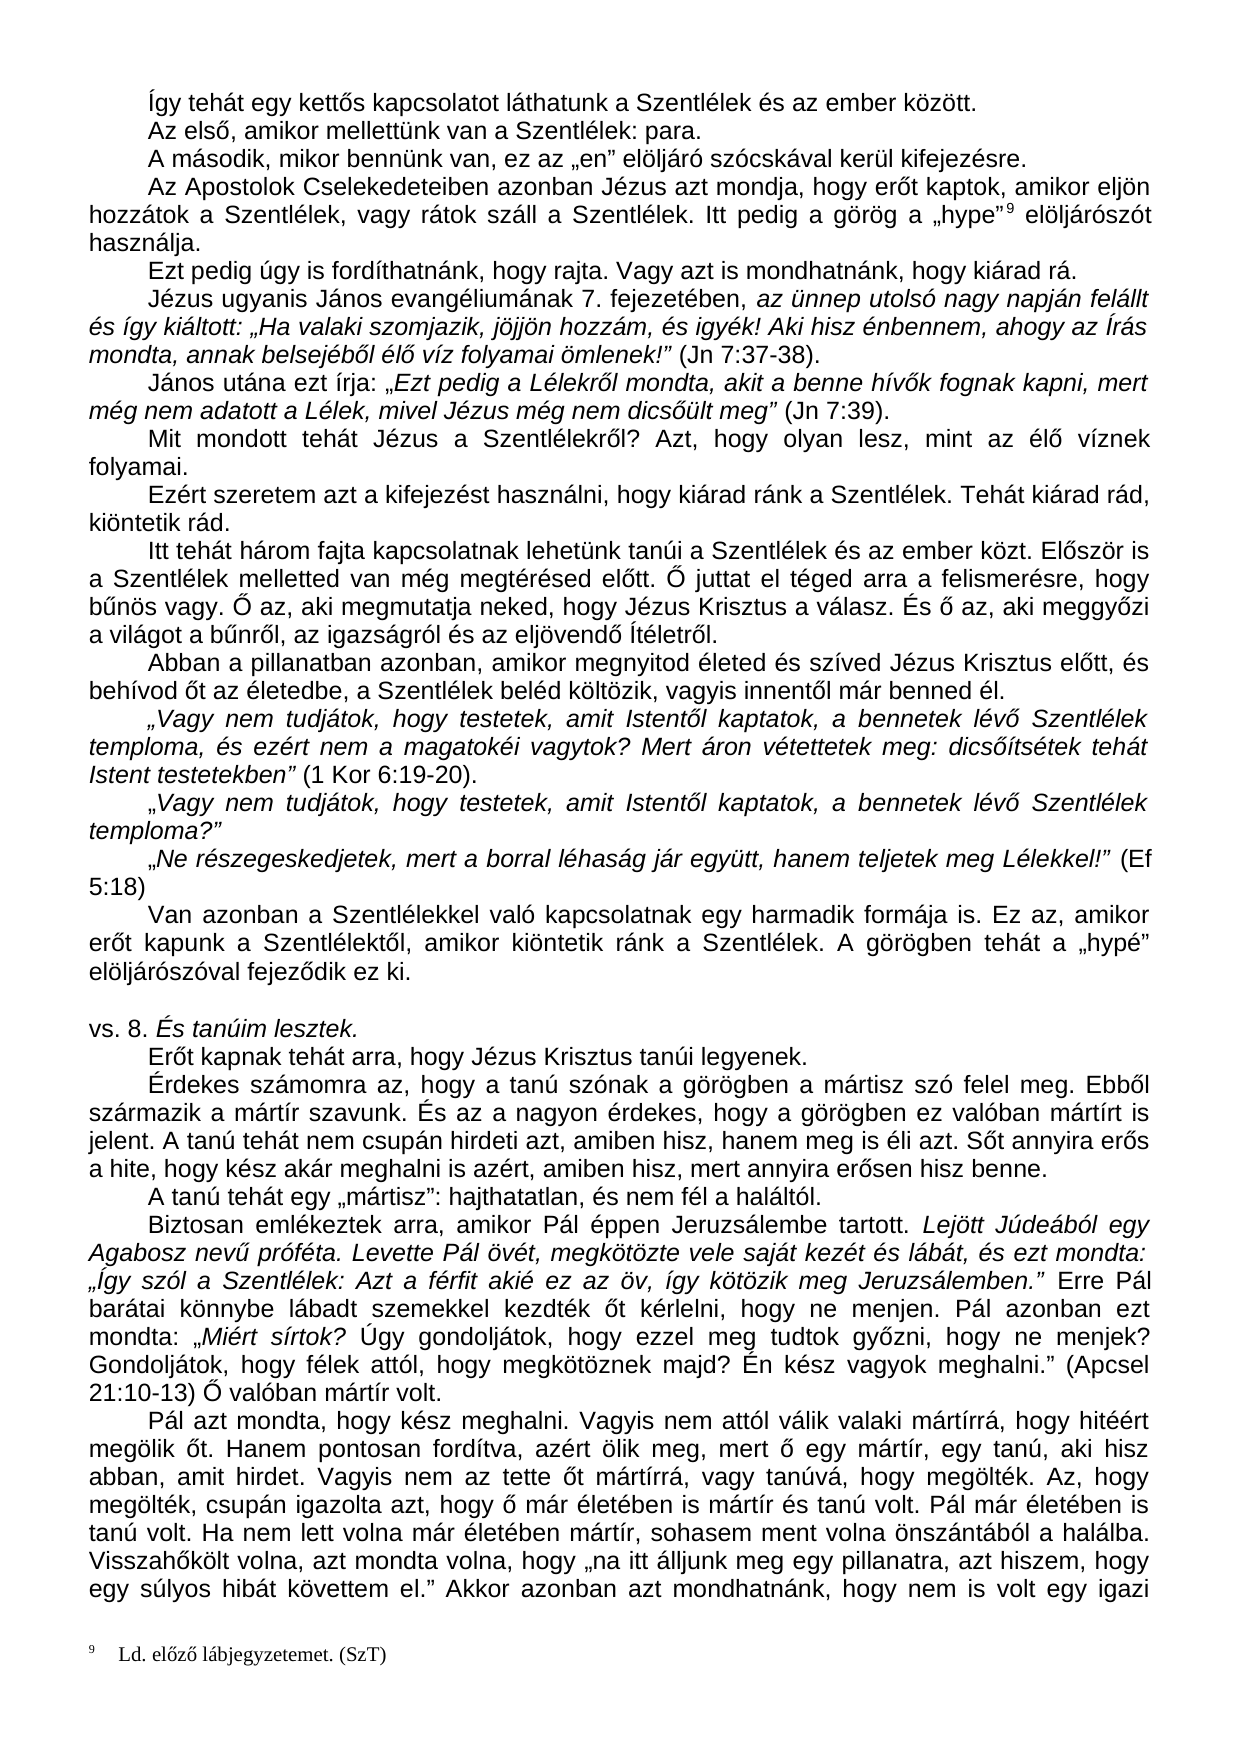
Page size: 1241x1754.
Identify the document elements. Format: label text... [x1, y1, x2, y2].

text „Ne részegeskedjetek, mert a borral léhaság jár együtt, hanem teljetek meg Lélekkel!” (Ef 5:18) [88, 845, 1152, 901]
text Ezért szeretem azt a kifejezést használni, hogy kiárad ránk a Szentlélek. Tehát kiárad rád, kiöntetik rád. [88, 481, 1152, 537]
text Az Apostolok Cselekedeteiben azonban Jézus azt mondja, hogy erőt kaptok, amikor eljön hozzátok a Szentlélek, vagy rátok száll a Szentlélek. Itt pedig a görög a „hype” elöljárószót használja. [88, 173, 1152, 257]
text „Vagy nem tudjátok, hogy testetek, amit Istentől kaptatok, a bennetek lévő Szentlélek temploma?” [88, 789, 1152, 845]
text vs. 8. És tanúim lesztek. [88, 1015, 1152, 1043]
text Van azonban a Szentlélekkel való kapcsolatnak egy harmadik formája is. Ez az, amikor erőt kapunk a Szentlélektől, amikor kiöntetik ránk a Szentlélek. A görögben tehát a „hypé” elöljárószóval fejeződik ez ki. [88, 901, 1152, 985]
text Mit mondott tehát Jézus a Szentlélekről? Azt, hogy olyan lesz, mint az élő víznek folyamai. [88, 425, 1152, 481]
text Az első, amikor mellettünk van a Szentlélek: para. [88, 117, 1152, 144]
text János utána ezt írja: „Ezt pedig a Lélekről mondta, akit a benne hívők fognak kapni, mert még nem adatott a Lélek, mivel Jézus még nem dicsőült meg” (Jn 7:39). [88, 369, 1152, 425]
text Itt tehát három fajta kapcsolatnak lehetünk tanúi a Szentlélek és az ember közt. Először is a Szentlélek melletted van még megtérésed előtt. Ő juttat el téged arra a felismerésre, hogy bűnös vagy. Ő az, aki megmutatja neked, hogy Jézus Krisztus a válasz. És ő az, aki meggyőzi a világot a bűnről, az igazságról és az eljövendő Ítéletről. [88, 537, 1152, 649]
text A tanú tehát egy „mártisz”: hajthatatlan, és nem fél a haláltól. [88, 1183, 1152, 1211]
text Így tehát egy kettős kapcsolatot láthatunk a Szentlélek és az ember között. [88, 88, 1152, 117]
text Érdekes számomra az, hogy a tanú szónak a görögben a mártisz szó felel meg. Ebből származik a mártír szavunk. És az a nagyon érdekes, hogy a görögben ez valóban mártírt is jelent. A tanú tehát nem csupán hirdeti azt, amiben hisz, hanem meg is éli azt. Sőt annyira erős a hite, hogy kész akár meghalni is azért, amiben hisz, mert annyira erősen hisz benne. [88, 1071, 1152, 1183]
text Biztosan emlékeztek arra, amikor Pál éppen Jeruzsálembe tartott. Lejött Júdeából egy Agabosz nevű próféta. Levette Pál övét, megkötözte vele saját kezét és lábát, és ezt mondta: „Így szól a Szentlélek: Azt a férfit akié ez az öv, így kötözik meg Jeruzsálemben.” Erre Pál barátai könnybe lábadt szemekkel kezdték őt kérlelni, hogy ne menjen. Pál azonban ezt mondta: „Miért sírtok? Úgy gondoljátok, hogy ezzel meg tudtok győzni, hogy ne menjek? Gondoljátok, hogy félek attól, hogy megkötöznek majd? Én kész vagyok meghalni.” (Apcsel 21:10-13) Ő valóban mártír volt. [88, 1211, 1152, 1407]
text Pál azt mondta, hogy kész meghalni. Vagyis nem attól válik valaki mártírrá, hogy hitéért megölik őt. Hanem pontosan fordítva, azért ölik meg, mert ő egy mártír, egy tanú, aki hisz abban, amit hirdet. Vagyis nem az tette őt mártírrá, vagy tanúvá, hogy megölték. Az, hogy megölték, csupán igazolta azt, hogy ő már életében is mártír és tanú volt. Pál már életében is tanú volt. Ha nem lett volna már életében mártír, sohasem ment volna önszántából a halálba. Visszahőkölt volna, azt mondta volna, hogy „na itt álljunk meg egy pillanatra, azt hiszem, hogy egy súlyos hibát követtem el.” Akkor azonban azt mondhatnánk, hogy nem is volt egy igazi [88, 1407, 1152, 1603]
text Erőt kapnak tehát arra, hogy Jézus Krisztus tanúi legyenek. [88, 1043, 1152, 1071]
text Ld. előző lábjegyzetemet. (SzT) [88, 1642, 1152, 1665]
text A második, mikor bennünk van, ez az „en” elöljáró szócskával kerül kifejezésre. [88, 144, 1152, 173]
text Abban a pillanatban azonban, amikor megnyitod életed és szíved Jézus Krisztus előtt, és behívod őt az életedbe, a Szentlélek beléd költözik, vagyis innentől már benned él. [88, 649, 1152, 705]
text „Vagy nem tudjátok, hogy testetek, amit Istentől kaptatok, a bennetek lévő Szentlélek temploma, és ezért nem a magatokéi vagytok? Mert áron vétettetek meg: dicsőítsétek tehát Istent testetekben” (1 Kor 6:19-20). [88, 705, 1152, 789]
text Jézus ugyanis János evangéliumának 7. fejezetében, az ünnep utolsó nagy napján felállt és így kiáltott: „Ha valaki szomjazik, jöjjön hozzám, és igyék! Aki hisz énbennem, ahogy az Írás mondta, annak belsejéből élő víz folyamai ömlenek!” (Jn 7:37-38). [88, 285, 1152, 369]
text Ezt pedig úgy is fordíthatnánk, hogy rajta. Vagy azt is mondhatnánk, hogy kiárad rá. [88, 257, 1152, 285]
